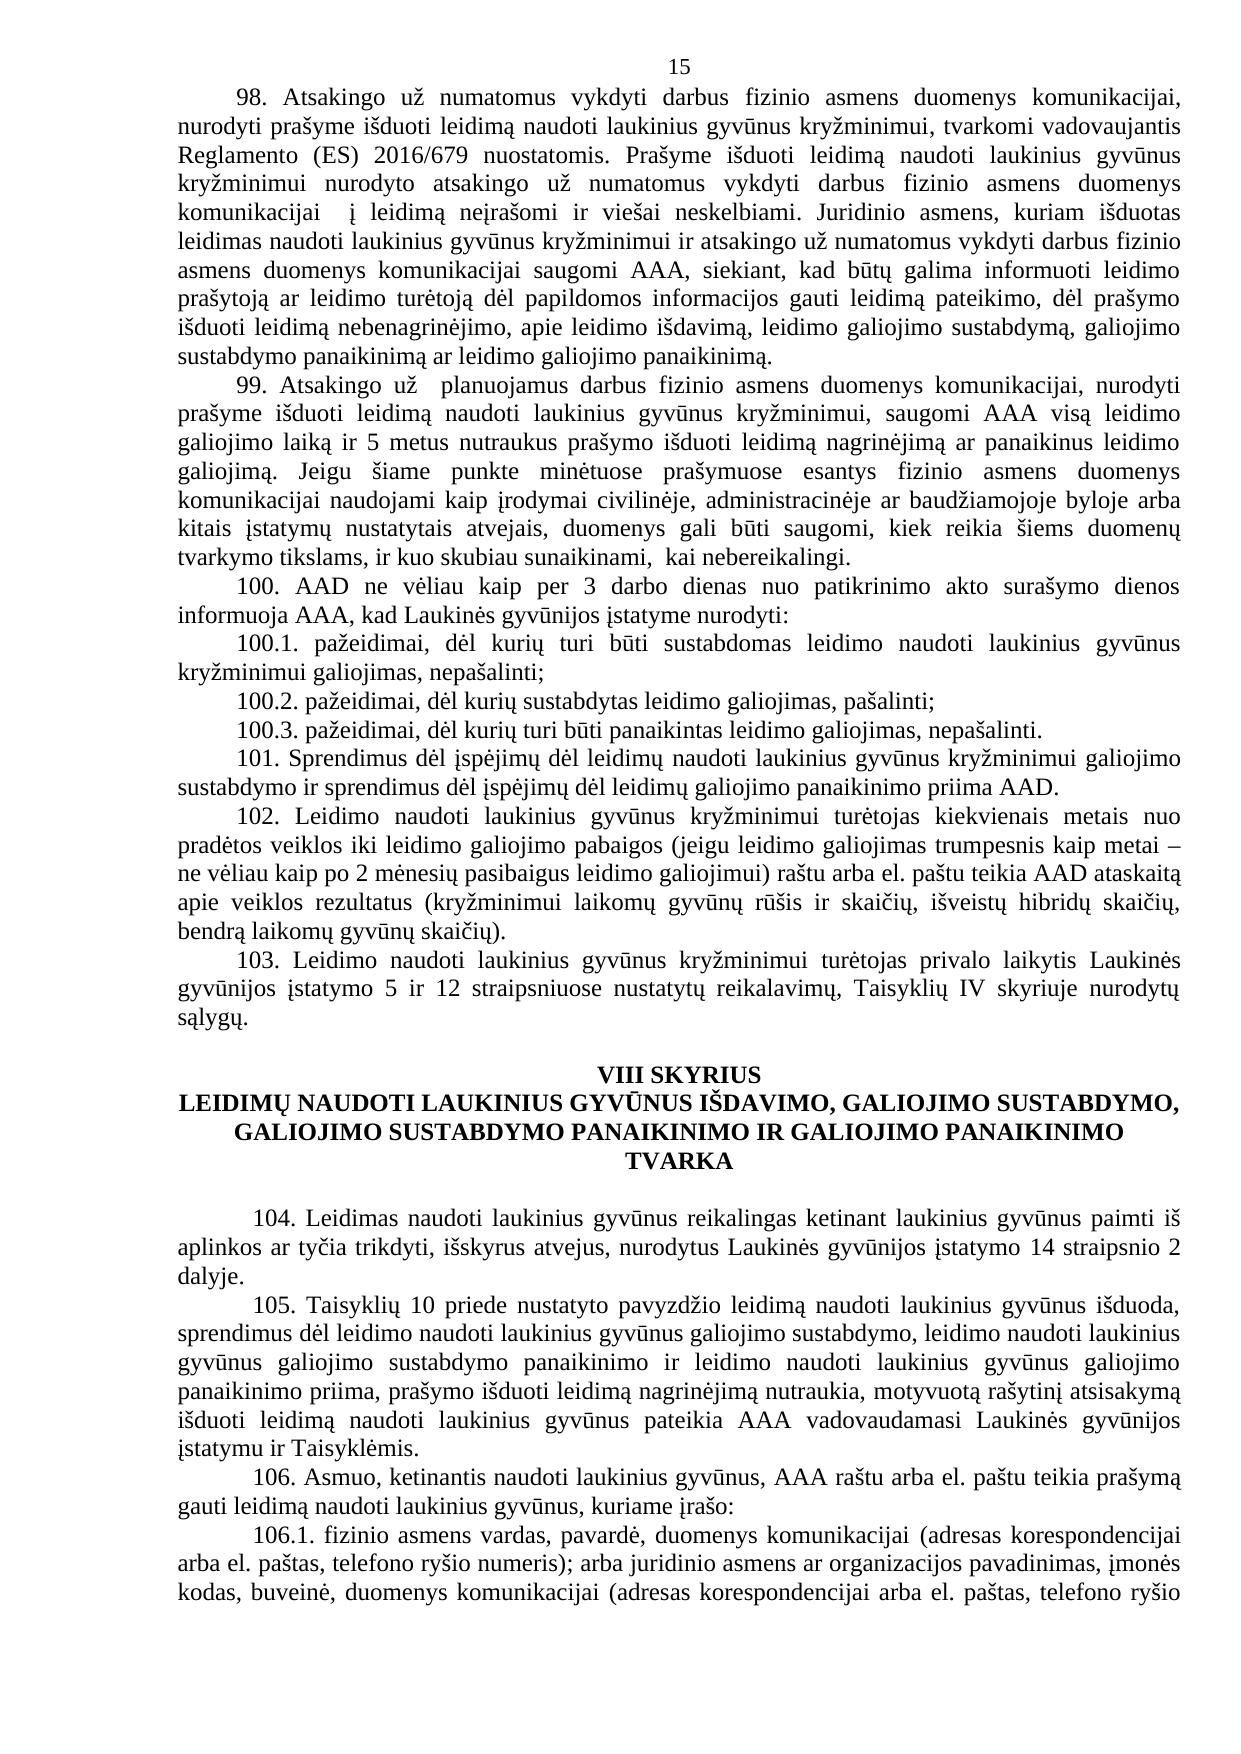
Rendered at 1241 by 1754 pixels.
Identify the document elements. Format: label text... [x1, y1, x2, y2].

text 104. Leidimas naudoti laukinius gyvūnus reikalingas ketinant laukinius gyvūnus paimti iš aplinkos ar tyčia trikdyti, išskyrus atvejus, nurodytus Laukinės gyvūnijos įstatymo 14 straipsnio 2 dalyje. [177, 1203, 1181, 1290]
text 106. Asmuo, ketinantis naudoti laukinius gyvūnus, AAA raštu arba el. paštu teikia prašymą gauti leidimą naudoti laukinius gyvūnus, kuriame įrašo: [177, 1462, 1181, 1520]
text 100.2. pažeidimai, dėl kurių sustabdytas leidimo galiojimas, pašalinti; [177, 686, 1181, 715]
text 98. Atsakingo už numatomus vykdyti darbus fizinio asmens duomenys komunikacijai, nurodyti prašyme išduoti leidimą naudoti laukinius gyvūnus kryžminimui, tvarkomi vadovaujantis Reglamento (ES) 2016/679 nuostatomis. Prašyme išduoti leidimą naudoti laukinius gyvūnus kryžminimui nurodyto atsakingo už numatomus vykdyti darbus fizinio asmens duomenys komunikacijai į leidimą neįrašomi ir viešai neskelbiami. Juridinio asmens, kuriam išduotas leidimas naudoti laukinius gyvūnus kryžminimui ir atsakingo už numatomus vykdyti darbus fizinio asmens duomenys komunikacijai saugomi AAA, siekiant, kad būtų galima informuoti leidimo prašytoją ar leidimo turėtoją dėl papildomos informacijos gauti leidimą pateikimo, dėl prašymo išduoti leidimą nebenagrinėjimo, apie leidimo išdavimą, leidimo galiojimo sustabdymą, galiojimo sustabdymo panaikinimą ar leidimo galiojimo panaikinimą. [177, 82, 1181, 370]
text 101. Sprendimus dėl įspėjimų dėl leidimų naudoti laukinius gyvūnus kryžminimui galiojimo sustabdymo ir sprendimus dėl įspėjimų dėl leidimų galiojimo panaikinimo priima AAD. [177, 743, 1181, 801]
text 100. AAD ne vėliau kaip per 3 darbo dienas nuo patikrinimo akto surašymo dienos informuoja AAA, kad Laukinės gyvūnijos įstatyme nurodyti: [177, 571, 1181, 628]
text 102. Leidimo naudoti laukinius gyvūnus kryžminimui turėtojas kiekvienais metais nuo pradėtos veiklos iki leidimo galiojimo pabaigos (jeigu leidimo galiojimas trumpesnis kaip metai – ne vėliau kaip po 2 mėnesių pasibaigus leidimo galiojimui) raštu arba el. paštu teikia AAD ataskaitą apie veiklos rezultatus (kryžminimui laikomų gyvūnų rūšis ir skaičių, išveistų hibridų skaičių, bendrą laikomų gyvūnų skaičių). [177, 801, 1181, 945]
text LEIDIMŲ NAUDOTI LAUKINIUS GYVŪNUS IŠDAVIMO, GALIOJIMO SUSTABDYMO, GALIOJIMO SUSTABDYMO PANAIKINIMO IR GALIOJIMO PANAIKINIMO TVARKA [177, 1088, 1181, 1175]
text VIII SKYRIUS [177, 1060, 1181, 1088]
text 100.3. pažeidimai, dėl kurių turi būti panaikintas leidimo galiojimas, nepašalinti. [177, 715, 1181, 743]
text 106.1. fizinio asmens vardas, pavardė, duomenys komunikacijai (adresas korespondencijai arba el. paštas, telefono ryšio numeris); arba juridinio asmens ar organizacijos pavadinimas, įmonės kodas, buveinė, duomenys komunikacijai (adresas korespondencijai arba el. paštas, telefono ryšio [177, 1520, 1181, 1606]
text 99. Atsakingo už planuojamus darbus fizinio asmens duomenys komunikacijai, nurodyti prašyme išduoti leidimą naudoti laukinius gyvūnus kryžminimui, saugomi AAA visą leidimo galiojimo laiką ir 5 metus nutraukus prašymo išduoti leidimą nagrinėjimą ar panaikinus leidimo galiojimą. Jeigu šiame punkte minėtuose prašymuose esantys fizinio asmens duomenys komunikacijai naudojami kaip įrodymai civilinėje, administracinėje ar baudžiamojoje byloje arba kitais įstatymų nustatytais atvejais, duomenys gali būti saugomi, kiek reikia šiems duomenų tvarkymo tikslams, ir kuo skubiau sunaikinami, kai nebereikalingi. [177, 370, 1181, 571]
text 100.1. pažeidimai, dėl kurių turi būti sustabdomas leidimo naudoti laukinius gyvūnus kryžminimui galiojimas, nepašalinti; [177, 628, 1181, 686]
text 105. Taisyklių 10 priede nustatyto pavyzdžio leidimą naudoti laukinius gyvūnus išduoda, sprendimus dėl leidimo naudoti laukinius gyvūnus galiojimo sustabdymo, leidimo naudoti laukinius gyvūnus galiojimo sustabdymo panaikinimo ir leidimo naudoti laukinius gyvūnus galiojimo panaikinimo priima, prašymo išduoti leidimą nagrinėjimą nutraukia, motyvuotą rašytinį atsisakymą išduoti leidimą naudoti laukinius gyvūnus pateikia AAA vadovaudamasi Laukinės gyvūnijos įstatymu ir Taisyklėmis. [177, 1290, 1181, 1462]
text 103. Leidimo naudoti laukinius gyvūnus kryžminimui turėtojas privalo laikytis Laukinės gyvūnijos įstatymo 5 ir 12 straipsniuose nustatytų reikalavimų, Taisyklių IV skyriuje nurodytų sąlygų. [177, 945, 1181, 1031]
